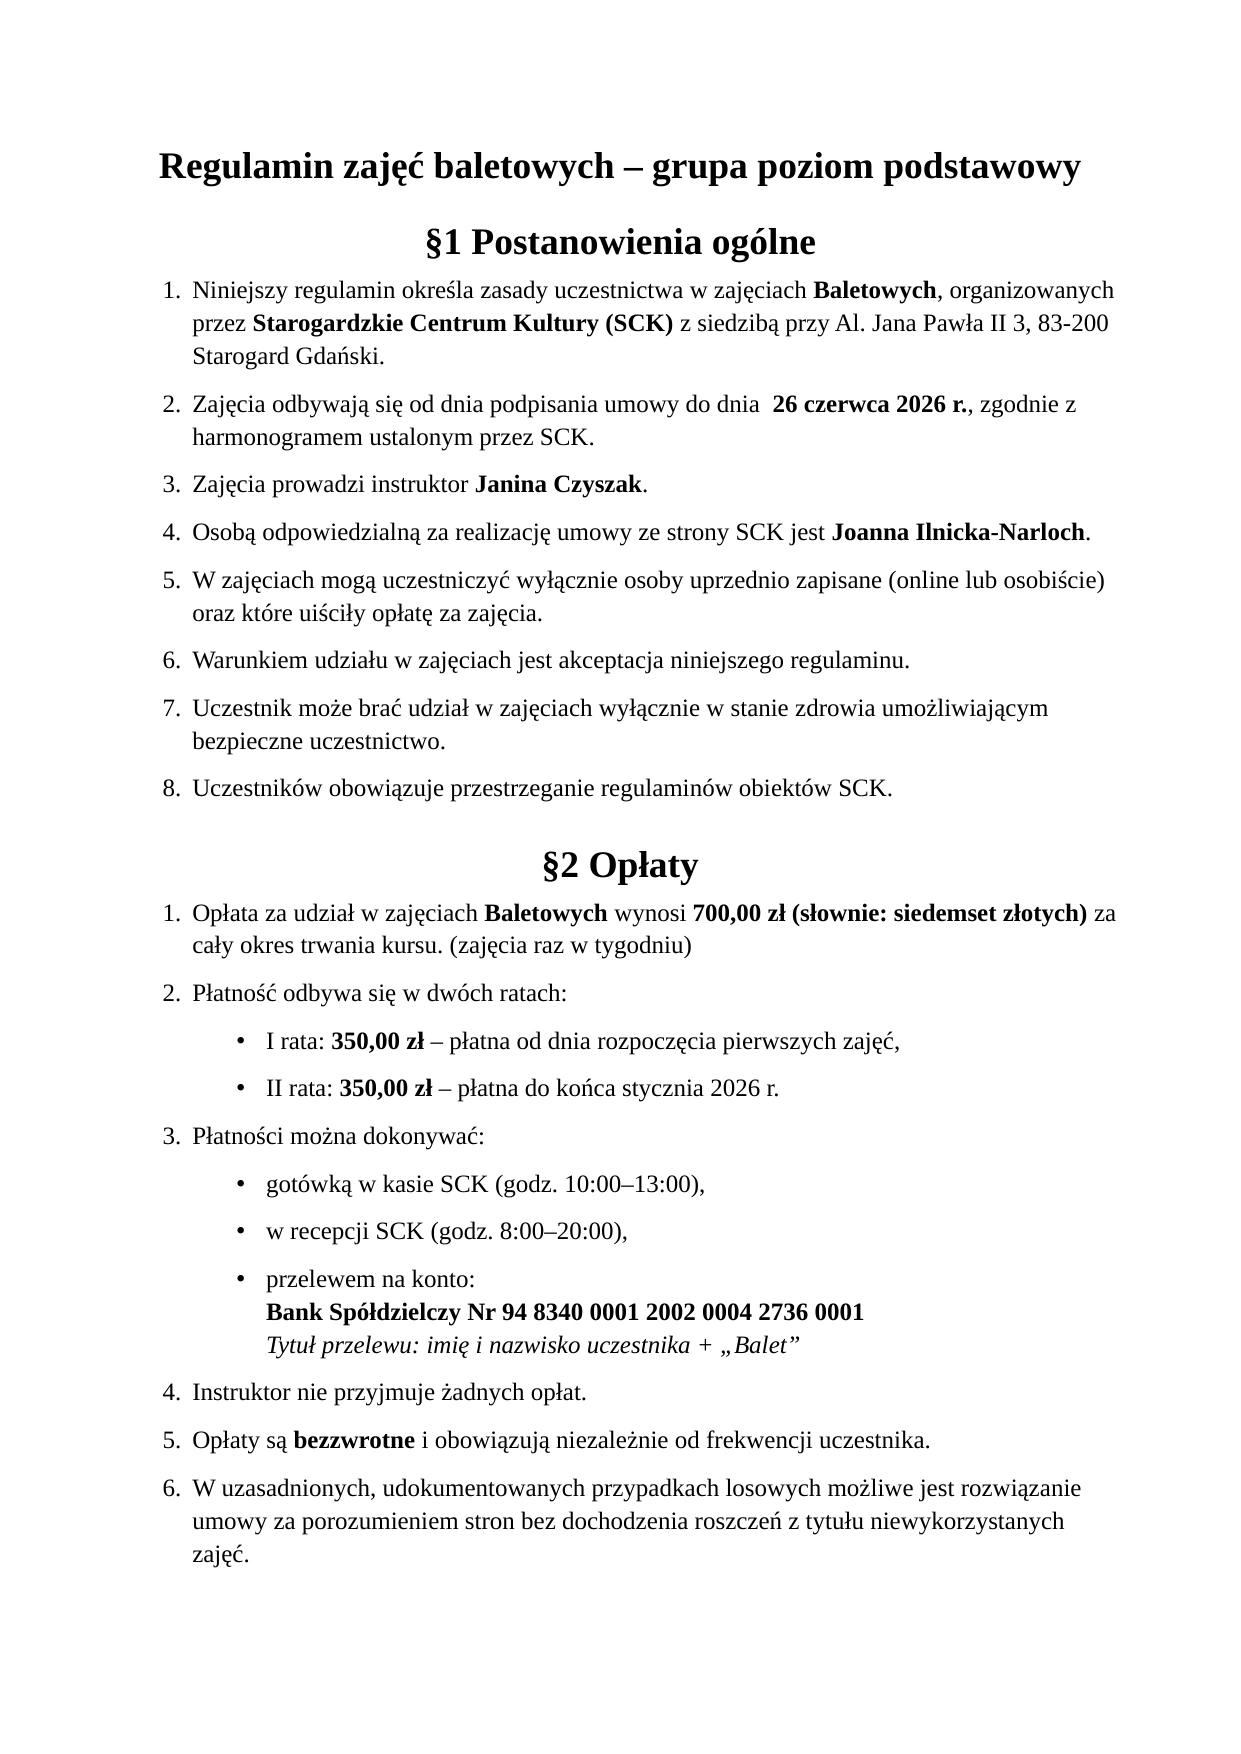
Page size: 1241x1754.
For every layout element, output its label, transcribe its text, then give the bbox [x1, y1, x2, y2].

list II rata: 350,00 zł – płatna do końca stycznia 2026 r. [236, 1073, 1122, 1102]
list Płatności można dokonywać: [162, 1121, 1122, 1150]
list w recepcji SCK (godz. 8:00–20:00), [236, 1216, 1122, 1245]
list I rata: 350,00 zł – płatna od dnia rozpoczęcia pierwszych zajęć, [236, 1026, 1122, 1054]
list Niniejszy regulamin określa zasady uczestnictwa w zajęciach Baletowych, organizowanych przez Starogardzkie Centrum Kultury (SCK) z siedzibą przy Al. Jana Pawła II 3, 83-200 Starogard Gdański. [162, 275, 1122, 370]
list Instruktor nie przyjmuje żadnych opłat. [162, 1377, 1122, 1406]
list Osobą odpowiedzialną za realizację umowy ze strony SCK jest Joanna Ilnicka-Narloch. [162, 517, 1122, 546]
list Uczestników obowiązuje przestrzeganie regulaminów obiektów SCK. [162, 773, 1122, 802]
list Opłata za udział w zajęciach Baletowych wynosi 700,00 zł (słownie: siedemset złotych) za cały okres trwania kursu. (zajęcia raz w tygodniu) [162, 898, 1122, 959]
subtitle §2 Opłaty [118, 842, 1122, 885]
list Zajęcia prowadzi instruktor Janina Czyszak. [162, 469, 1122, 498]
list Warunkiem udziału w zajęciach jest akceptacja niniejszego regulaminu. [162, 645, 1122, 674]
list Uczestnik może brać udział w zajęciach wyłącznie w stanie zdrowia umożliwiającym bezpieczne uczestnictwo. [162, 693, 1122, 755]
list gotówką w kasie SCK (godz. 10:00–13:00), [236, 1169, 1122, 1197]
list Zajęcia odbywają się od dnia podpisania umowy do dnia 26 czerwca 2026 r., zgodnie z harmonogramem ustalonym przez SCK. [162, 389, 1122, 451]
list przelewem na konto: Bank Spółdzielczy Nr 94 8340 0001 2002 0004 2736 0001 Tytuł przelewu: imię i nazwisko uczestnika + „Balet” [236, 1264, 1122, 1359]
subtitle §1 Postanowienia ogólne [118, 219, 1122, 263]
list W uzasadnionych, udokumentowanych przypadkach losowych możliwe jest rozwiązanie umowy za porozumieniem stron bez dochodzenia roszczeń z tytułu niewykorzystanych zajęć. [162, 1473, 1122, 1567]
list W zajęciach mogą uczestniczyć wyłącznie osoby uprzednio zapisane (online lub osobiście) oraz które uiściły opłatę za zajęcia. [162, 565, 1122, 626]
list Opłaty są bezzwrotne i obowiązują niezależnie od frekwencji uczestnika. [162, 1425, 1122, 1454]
list Płatność odbywa się w dwóch ratach: [162, 978, 1122, 1007]
subtitle Regulamin zajęć baletowych – grupa poziom podstawowy [118, 143, 1122, 186]
